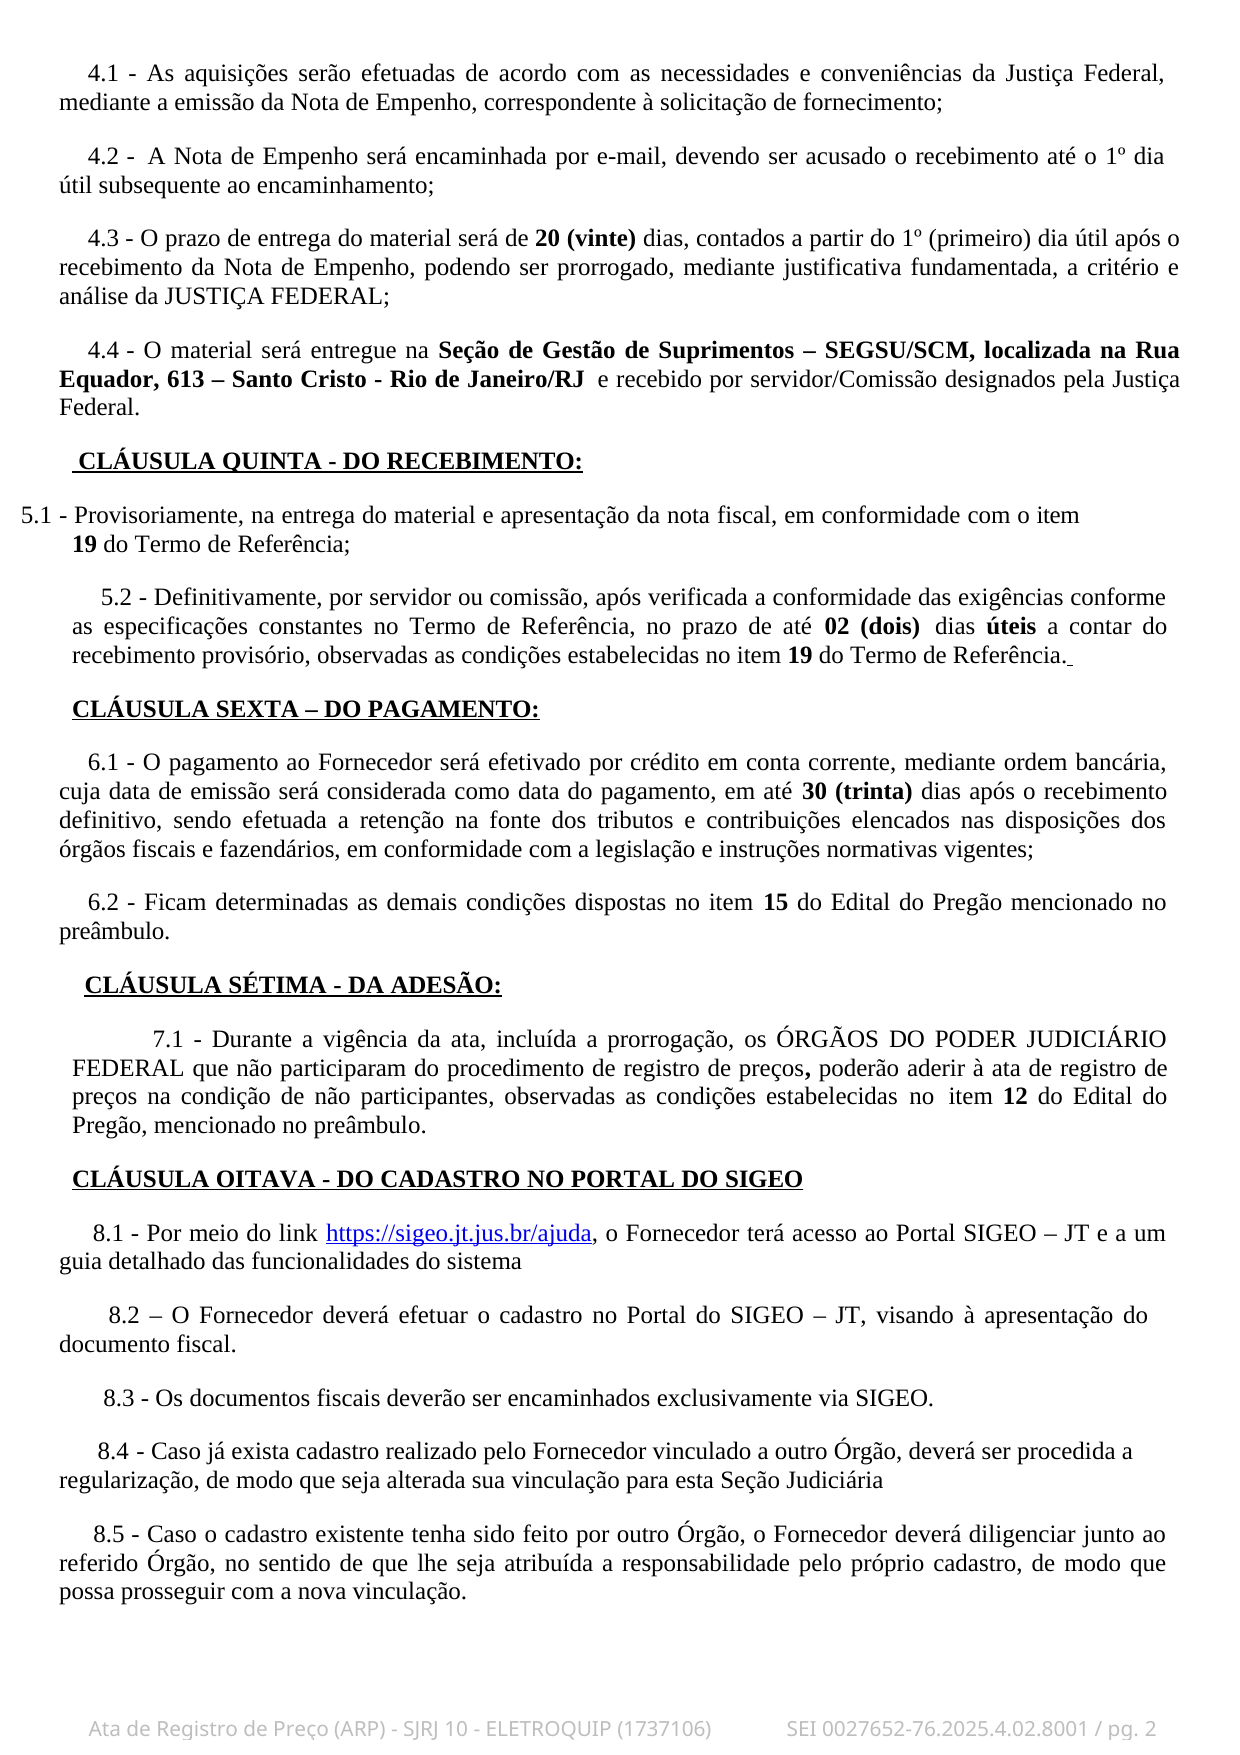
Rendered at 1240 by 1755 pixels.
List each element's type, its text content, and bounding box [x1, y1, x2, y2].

list - O pagamento ao Fornecedor será efetivado por crédito em conta corrente, mediante ordem bancária, cuja data de emissão será considerada como data do pagamento, em até 30 (trinta) dias após o recebimento definitivo, sendo efetuada a retenção na fonte dos tributos e contribuições elencados nas disposições dos órgãos fiscais e fazendários, em conformidade com a legislação e instruções normativas vigentes; [59, 747, 1167, 862]
subtitle CLÁUSULA SÉTIMA - DA ADESÃO: [84, 970, 1181, 999]
list - Definitivamente, por servidor ou comissão, após verificada a conformidade das exigências conforme as especificações constantes no Termo de Referência, no prazo de até 02 (dois) dias úteis a contar do recebimento provisório, observadas as condições estabelecidas no item 19 do Termo de Referência. [72, 582, 1168, 669]
text 7.1 - Durante a vigência da ata, incluída a prorrogação, os ÓRGÃOS DO PODER JUDICIÁRIO FEDERAL que não participaram do procedimento de registro de preços, poderão aderir à ata de registro de preços na condição de não participantes, observadas as condições estabelecidas no item 12 do Edital do Pregão, mencionado no preâmbulo. [72, 1024, 1168, 1139]
subtitle CLÁUSULA OITAVA - DO CADASTRO NO PORTAL DO SIGEO [72, 1164, 1181, 1193]
list - O material será entregue na Seção de Gestão de Suprimentos – SEGSU/SCM, localizada na Rua Equador, 613 – Santo Cristo - Rio de Janeiro/RJ e recebido por servidor/Comissão designados pela Justiça Federal. [59, 335, 1181, 421]
list - Caso já exista cadastro realizado pelo Fornecedor vinculado a outro Órgão, deverá ser procedida a regularização, de modo que seja alterada sua vinculação para esta Seção Judiciária [59, 1436, 1168, 1494]
list - O prazo de entrega do material será de 20 (vinte) dias, contados a partir do 1º (primeiro) dia útil após o recebimento da Nota de Empenho, podendo ser prorrogado, mediante justificativa fundamentada, a critério e análise da JUSTIÇA FEDERAL; [59, 223, 1181, 310]
list – O Fornecedor deverá efetuar o cadastro no Portal do SIGEO – JT, visando à apresentação do documento fiscal. [59, 1300, 1166, 1358]
list - A Nota de Empenho será encaminhada por e-mail, devendo ser acusado o recebimento até o 1º dia útil subsequente ao encaminhamento; [59, 141, 1165, 198]
list - As aquisições serão efetuadas de acordo com as necessidades e conveniências da Justiça Federal, mediante a emissão da Nota de Empenho, correspondente à solicitação de fornecimento; [59, 58, 1166, 116]
list - Por meio do link https://sigeo.jt.jus.br/ajuda, o Fornecedor terá acesso ao Portal SIGEO – JT e a um guia detalhado das funcionalidades do sistema [59, 1218, 1167, 1275]
subtitle CLÁUSULA SEXTA – DO PAGAMENTO: [72, 694, 1181, 722]
list - Provisoriamente, na entrega do material e apresentação da nota fiscal, em conformidade com o item [21, 500, 1181, 529]
list - Ficam determinadas as demais condições dispostas no item 15 do Edital do Pregão mencionado no preâmbulo. [59, 887, 1167, 945]
list - Caso o cadastro existente tenha sido feito por outro Órgão, o Fornecedor deverá diligenciar junto ao referido Órgão, no sentido de que lhe seja atribuída a responsabilidade pelo próprio cadastro, de modo que possa prosseguir com a nova vinculação. [59, 1519, 1168, 1605]
list - Os documentos fiscais deverão ser encaminhados exclusivamente via SIGEO. [103, 1383, 1181, 1411]
text 19 do Termo de Referência; [72, 529, 1181, 557]
subtitle CLÁUSULA QUINTA - DO RECEBIMENTO: [72, 446, 1181, 475]
